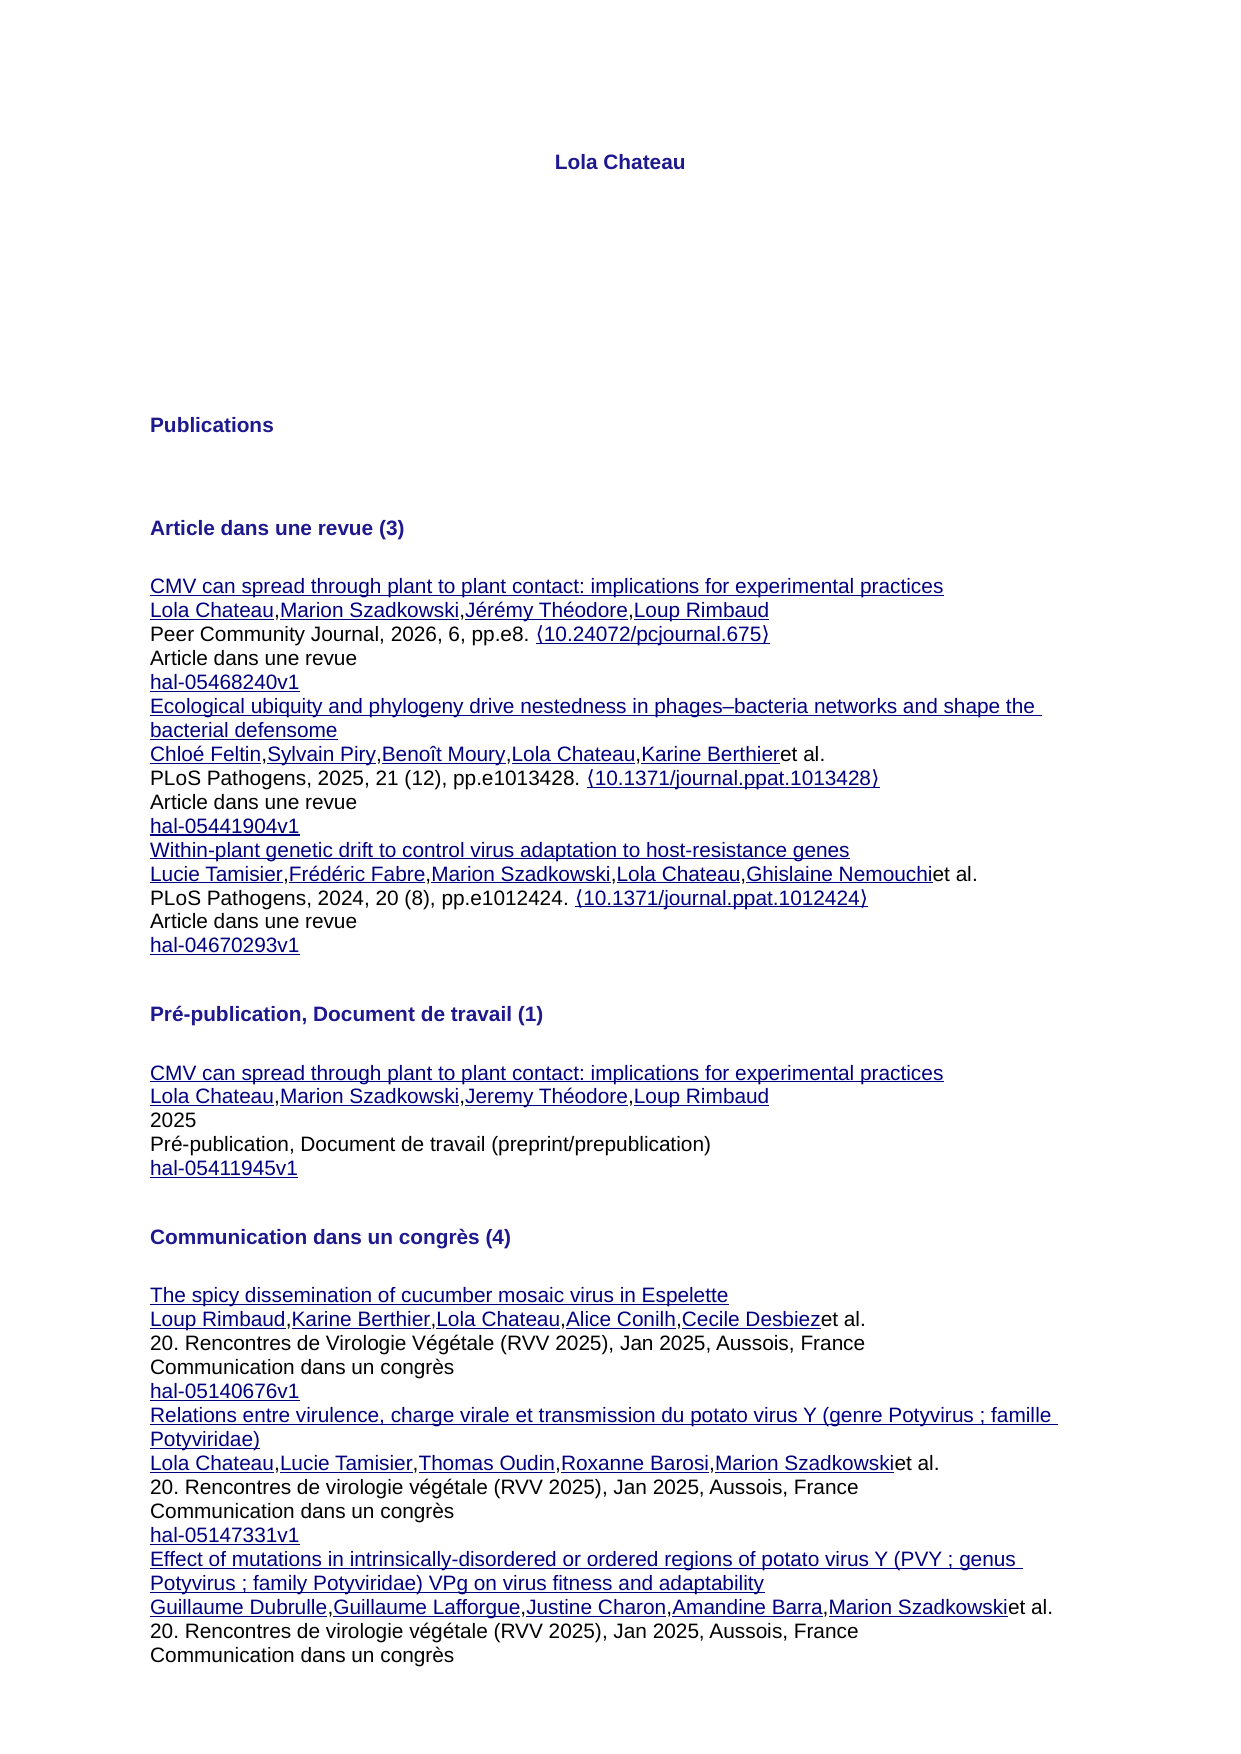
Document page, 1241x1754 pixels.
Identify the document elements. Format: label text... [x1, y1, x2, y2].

subtitle Article dans une revue (3) [150, 516, 1090, 539]
table_header CMV can spread through plant to plant contact: implications for experimental practices Lola Chateau,Marion Szadkowski,Jeremy Théodore,Loup Rimbaud 2025 Pré-publication, Document de travail (preprint/prepublication) hal-05411945v1 [150, 1060, 1090, 1180]
subtitle Publications [150, 412, 1090, 436]
table_cell Ecological ubiquity and phylogeny drive nestedness in phages–bacteria networks and shape the bacterial defensome Chloé Feltin,Sylvain Piry,Benoît Moury,Lola Chateau,Karine Berthieret al. PLoS Pathogens, 2025, 21 (12), pp.e1013428. ⟨10.1371/journal.ppat.1013428⟩ Article dans une revue hal-05441904v1 [150, 694, 1090, 837]
table_cell Within-plant genetic drift to control virus adaptation to host-resistance genes Lucie Tamisier,Frédéric Fabre,Marion Szadkowski,Lola Chateau,Ghislaine Nemouchiet al. PLoS Pathogens, 2024, 20 (8), pp.e1012424. ⟨10.1371/journal.ppat.1012424⟩ Article dans une revue hal-04670293v1 [150, 838, 1090, 957]
table_header CMV can spread through plant to plant contact: implications for experimental practices Lola Chateau,Marion Szadkowski,Jérémy Théodore,Loup Rimbaud Peer Community Journal, 2026, 6, pp.e8. ⟨10.24072/pcjournal.675⟩ Article dans une revue hal-05468240v1 [150, 574, 1090, 694]
table_cell Relations entre virulence, charge virale et transmission du potato virus Y (genre Potyvirus ; famille Potyviridae) Lola Chateau,Lucie Tamisier,Thomas Oudin,Roxanne Barosi,Marion Szadkowskiet al. 20. Rencontres de virologie végétale (RVV 2025), Jan 2025, Aussois, France Communication dans un congrès hal-05147331v1 [150, 1403, 1090, 1547]
subtitle Communication dans un congrès (4) [150, 1225, 1090, 1249]
subtitle Pré-publication, Document de travail (1) [150, 1002, 1090, 1026]
table_header The spicy dissemination of cucumber mosaic virus in Espelette Loup Rimbaud,Karine Berthier,Lola Chateau,Alice Conilh,Cecile Desbiezet al. 20. Rencontres de Virologie Végétale (RVV 2025), Jan 2025, Aussois, France Communication dans un congrès hal-05140676v1 [150, 1283, 1090, 1403]
table_cell Effect of mutations in intrinsically-disordered or ordered regions of potato virus Y (PVY ; genus Potyvirus ; family Potyviridae) VPg on virus fitness and adaptability Guillaume Dubrulle,Guillaume Lafforgue,Justine Charon,Amandine Barra,Marion Szadkowskiet al. 20. Rencontres de virologie végétale (RVV 2025), Jan 2025, Aussois, France Communication dans un congrès [150, 1547, 1090, 1667]
subtitle Lola Chateau [150, 150, 1090, 174]
